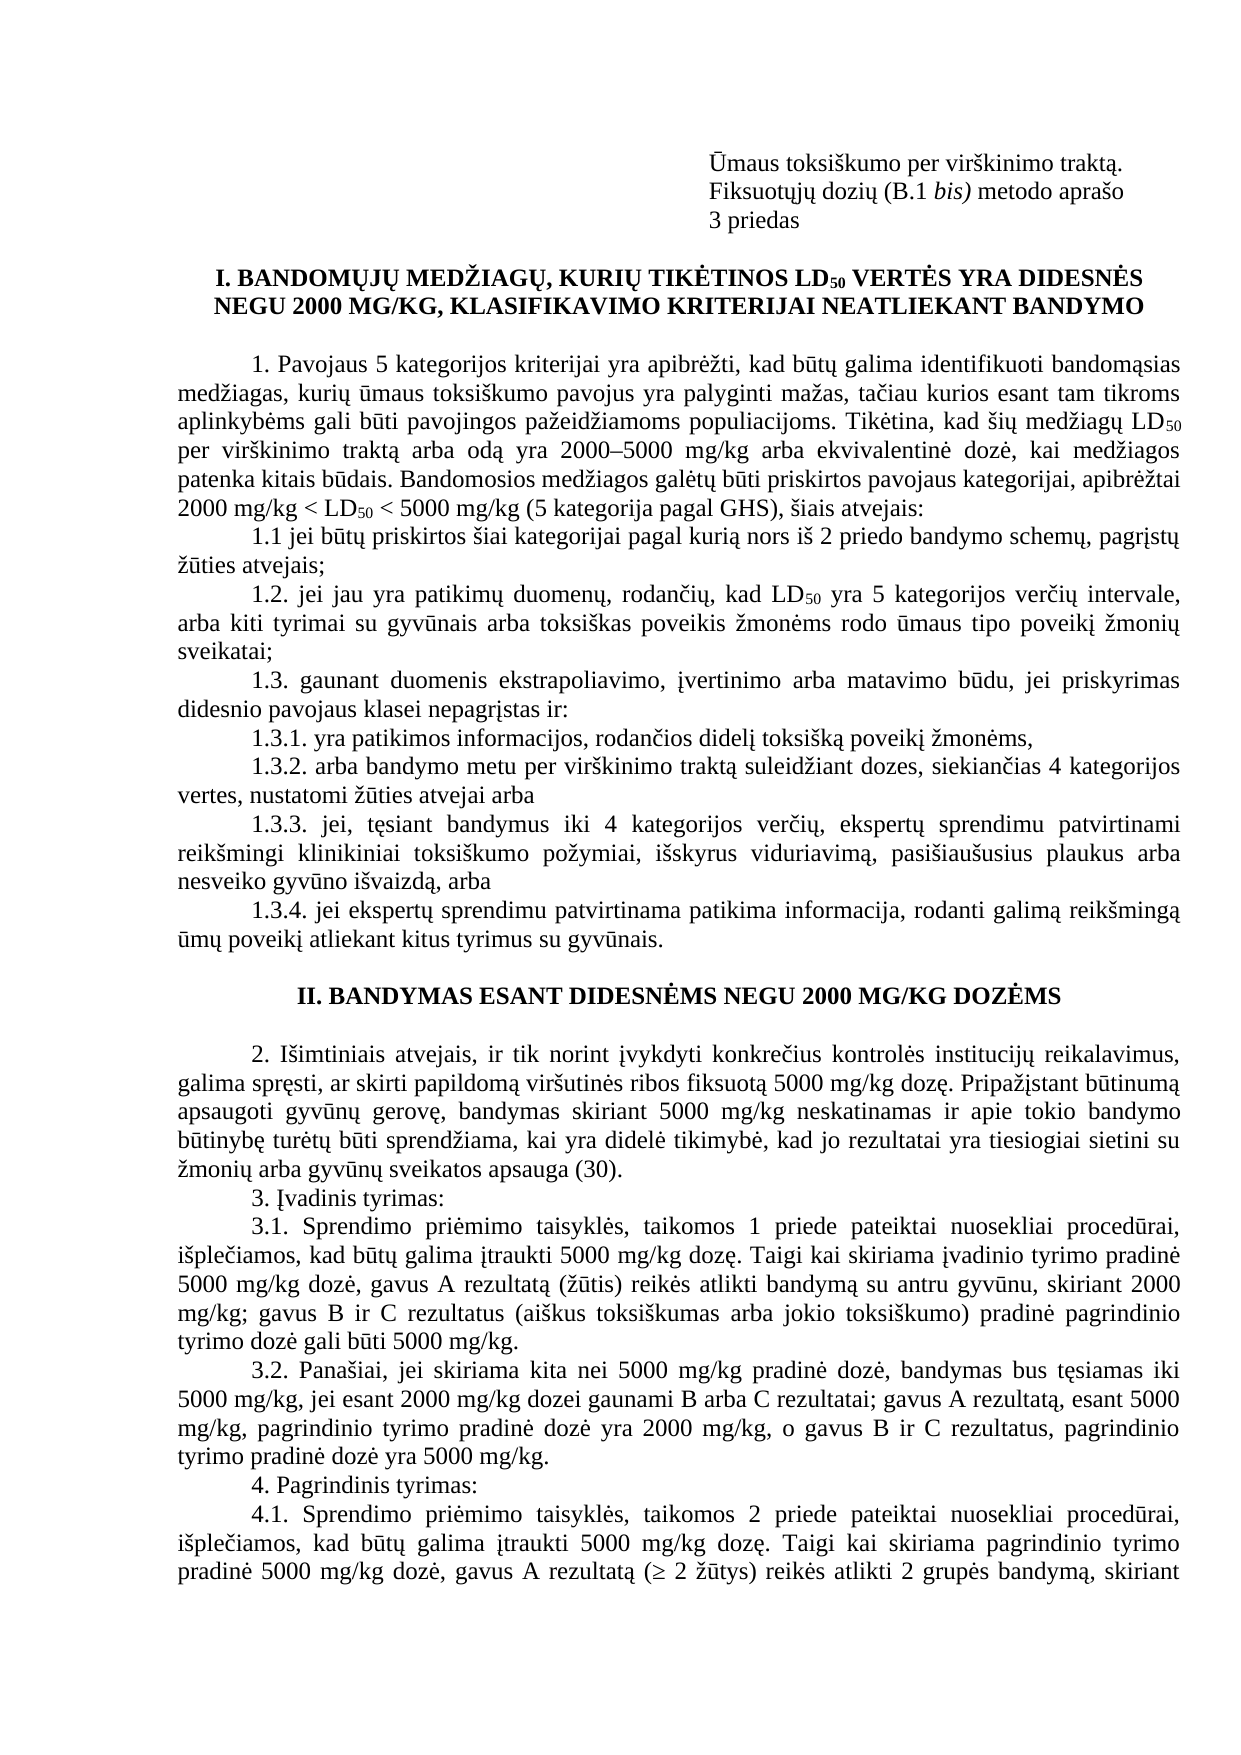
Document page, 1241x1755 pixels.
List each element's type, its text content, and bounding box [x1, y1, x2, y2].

text 1. Pavojaus 5 kategorijos kriterijai yra apibrėžti, kad būtų galima identifikuoti bandomąsias medžiagas, kurių ūmaus toksiškumo pavojus yra palyginti mažas, tačiau kurios esant tam tikroms aplinkybėms gali būti pavojingos pažeidžiamoms populiacijoms. Tikėtina, kad šių medžiagų LD50 per virškinimo traktą arba odą yra 2000–5000 mg/kg arba ekvivalentinė dozė, kai medžiagos patenka kitais būdais. Bandomosios medžiagos galėtų būti priskirtos pavojaus kategorijai, apibrėžtai 2000 mg/kg < LD50 < 5000 mg/kg (5 kategorija pagal GHS), šiais atvejais: [177, 349, 1181, 521]
text 1.3.1. yra patikimos informacijos, rodančios didelį toksišką poveikį žmonėms, [177, 723, 1181, 751]
text 3.1. Sprendimo priėmimo taisyklės, taikomos 1 priede pateiktai nuosekliai procedūrai, išplečiamos, kad būtų galima įtraukti 5000 mg/kg dozę. Taigi kai skiriama įvadinio tyrimo pradinė 5000 mg/kg dozė, gavus A rezultatą (žūtis) reikės atlikti bandymą su antru gyvūnu, skiriant 2000 mg/kg; gavus B ir C rezultatus (aiškus toksiškumas arba jokio toksiškumo) pradinė pagrindinio tyrimo dozė gali būti 5000 mg/kg. [177, 1211, 1181, 1355]
text 4. Pagrindinis tyrimas: [177, 1470, 1181, 1499]
text Fiksuotųjų dozių (B.1 bis) metodo aprašo [177, 176, 1181, 205]
text 3. Įvadinis tyrimas: [177, 1183, 1181, 1211]
text 3.2. Panašiai, jei skiriama kita nei 5000 mg/kg pradinė dozė, bandymas bus tęsiamas iki 5000 mg/kg, jei esant 2000 mg/kg dozei gaunami B arba C rezultatai; gavus A rezultatą, esant 5000 mg/kg, pagrindinio tyrimo pradinė dozė yra 2000 mg/kg, o gavus B ir C rezultatus, pagrindinio tyrimo pradinė dozė yra 5000 mg/kg. [177, 1355, 1181, 1470]
text 2. Išimtiniais atvejais, ir tik norint įvykdyti konkrečius kontrolės institucijų reikalavimus, galima spręsti, ar skirti papildomą viršutinės ribos fiksuotą 5000 mg/kg dozę. Pripažįstant būtinumą apsaugoti gyvūnų gerovę, bandymas skiriant 5000 mg/kg neskatinamas ir apie tokio bandymo būtinybę turėtų būti sprendžiama, kai yra didelė tikimybė, kad jo rezultatai yra tiesiogiai sietini su žmonių arba gyvūnų sveikatos apsauga (30). [177, 1039, 1181, 1183]
text 1.3.3. jei, tęsiant bandymus iki 4 kategorijos verčių, ekspertų sprendimu patvirtinami reikšmingi klinikiniai toksiškumo požymiai, išskyrus viduriavimą, pasišiaušusius plaukus arba nesveiko gyvūno išvaizdą, arba [177, 809, 1181, 895]
text 1.1 jei būtų priskirtos šiai kategorijai pagal kurią nors iš 2 priedo bandymo schemų, pagrįstų žūties atvejais; [177, 521, 1181, 579]
text 3 priedas [177, 205, 1181, 234]
text Ūmaus toksiškumo per virškinimo traktą. [177, 148, 1181, 176]
text II. BANDYMAS ESANT DIDESNĖMS NEGU 2000 MG/KG DOZĖMS [177, 981, 1181, 1010]
text I. BANDOMŲJŲ MEDŽIAGŲ, KURIŲ TIKĖTINOS LD50 VERTĖS YRA DIDESNĖS NEGU 2000 MG/KG, KLASIFIKAVIMO KRITERIJAI NEATLIEKANT BANDYMO [177, 263, 1181, 320]
text 1.2. jei jau yra patikimų duomenų, rodančių, kad LD50 yra 5 kategorijos verčių intervale, arba kiti tyrimai su gyvūnais arba toksiškas poveikis žmonėms rodo ūmaus tipo poveikį žmonių sveikatai; [177, 579, 1181, 665]
text 1.3.2. arba bandymo metu per virškinimo traktą suleidžiant dozes, siekiančias 4 kategorijos vertes, nustatomi žūties atvejai arba [177, 751, 1181, 809]
text 1.3.4. jei ekspertų sprendimu patvirtinama patikima informacija, rodanti galimą reikšmingą ūmų poveikį atliekant kitus tyrimus su gyvūnais. [177, 895, 1181, 953]
text 4.1. Sprendimo priėmimo taisyklės, taikomos 2 priede pateiktai nuosekliai procedūrai, išplečiamos, kad būtų galima įtraukti 5000 mg/kg dozę. Taigi kai skiriama pagrindinio tyrimo pradinė 5000 mg/kg dozė, gavus A rezultatą (≥ 2 žūtys) reikės atlikti 2 grupės bandymą, skiriant [177, 1499, 1181, 1585]
text 1.3. gaunant duomenis ekstrapoliavimo, įvertinimo arba matavimo būdu, jei priskyrimas didesnio pavojaus klasei nepagrįstas ir: [177, 665, 1181, 723]
